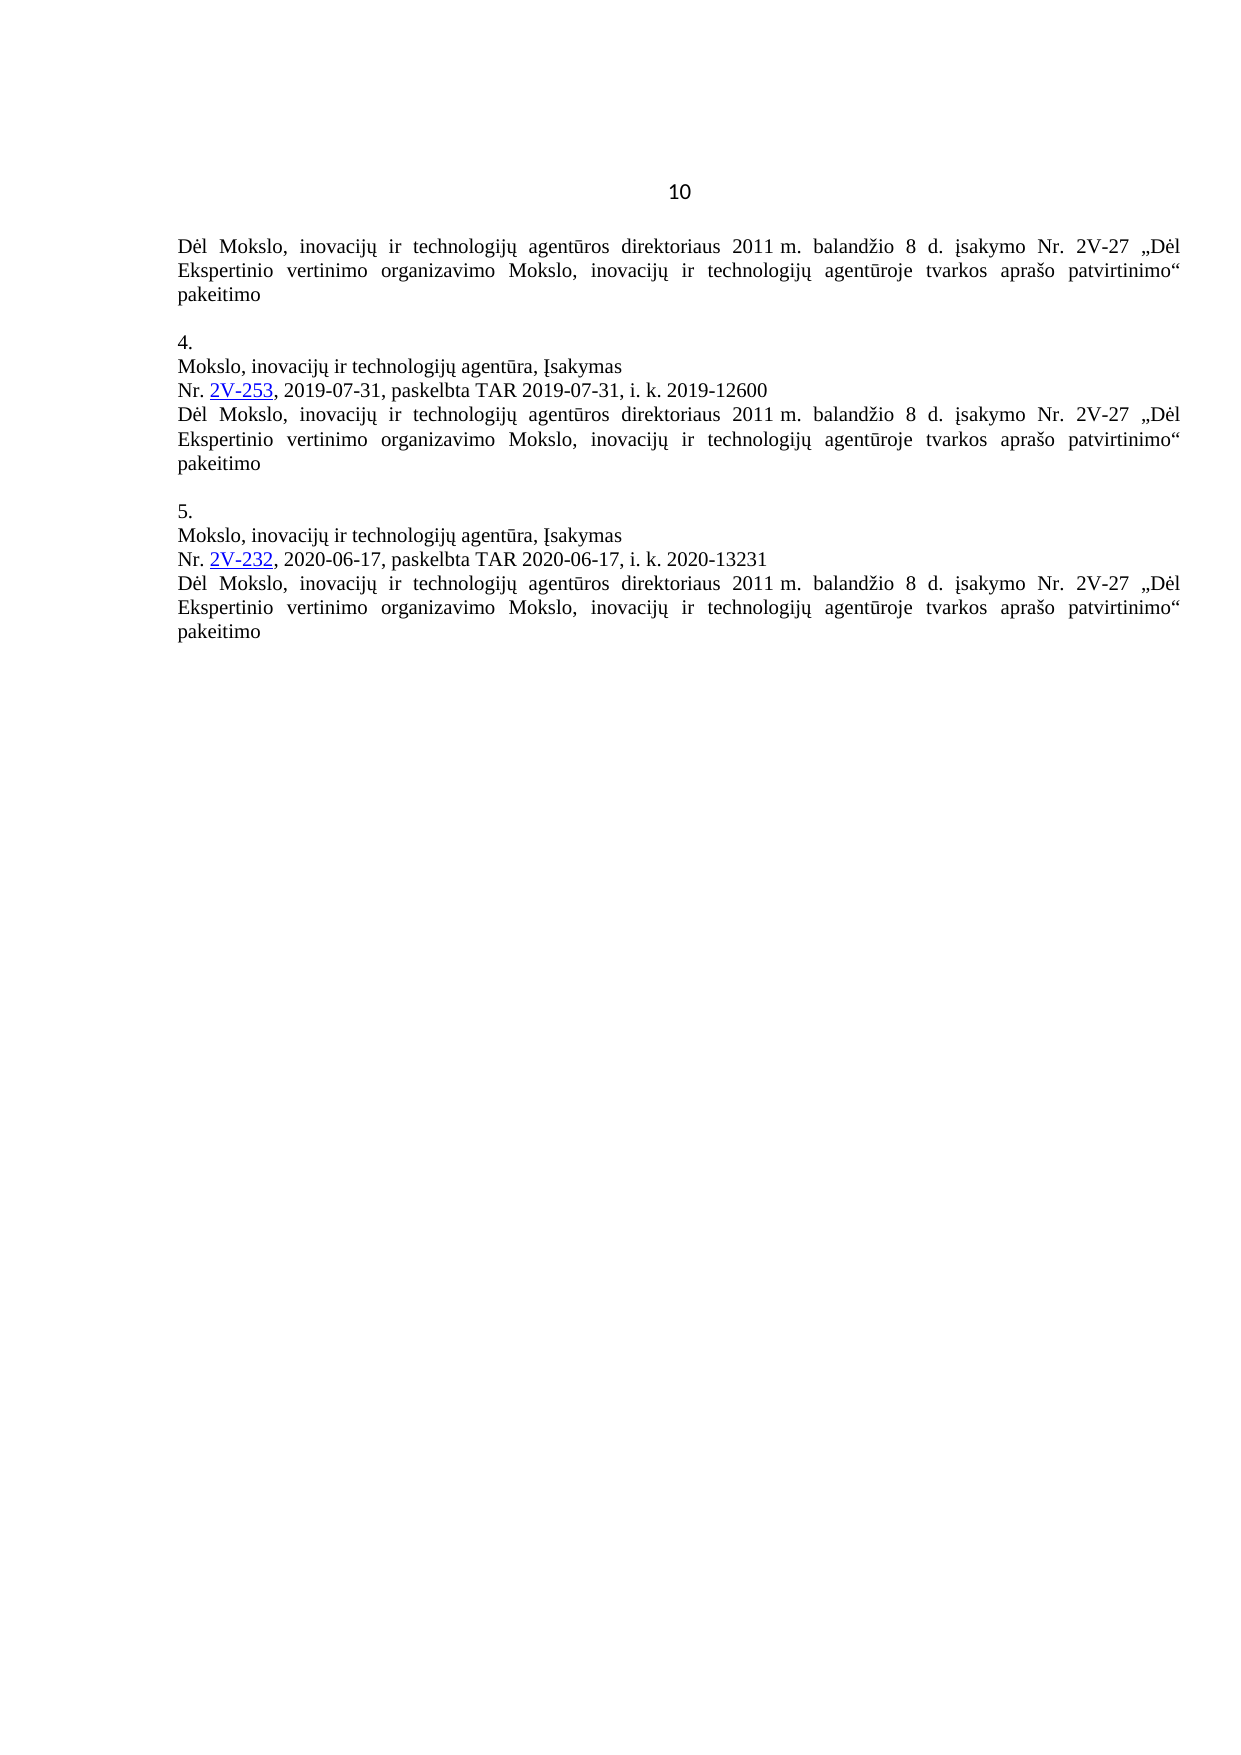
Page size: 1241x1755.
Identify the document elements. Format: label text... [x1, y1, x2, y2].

text 4. [177, 330, 1181, 354]
text Nr. 2V-253, 2019-07-31, paskelbta TAR 2019-07-31, i. k. 2019-12600 [177, 378, 1181, 402]
text Nr. 2V-232, 2020-06-17, paskelbta TAR 2020-06-17, i. k. 2020-13231 [177, 547, 1181, 571]
text Dėl Mokslo, inovacijų ir technologijų agentūros direktoriaus 2011 m. balandžio 8 d. įsakymo Nr. 2V-27 „Dėl Ekspertinio vertinimo organizavimo Mokslo, inovacijų ir technologijų agentūroje tvarkos aprašo patvirtinimo“ pakeitimo [177, 571, 1181, 643]
text Dėl Mokslo, inovacijų ir technologijų agentūros direktoriaus 2011 m. balandžio 8 d. įsakymo Nr. 2V-27 „Dėl Ekspertinio vertinimo organizavimo Mokslo, inovacijų ir technologijų agentūroje tvarkos aprašo patvirtinimo“ pakeitimo [177, 402, 1181, 474]
text Mokslo, inovacijų ir technologijų agentūra, Įsakymas [177, 523, 1181, 547]
text Mokslo, inovacijų ir technologijų agentūra, Įsakymas [177, 354, 1181, 378]
text Dėl Mokslo, inovacijų ir technologijų agentūros direktoriaus 2011 m. balandžio 8 d. įsakymo Nr. 2V-27 „Dėl Ekspertinio vertinimo organizavimo Mokslo, inovacijų ir technologijų agentūroje tvarkos aprašo patvirtinimo“ pakeitimo [177, 234, 1181, 306]
text 5. [177, 499, 1181, 523]
